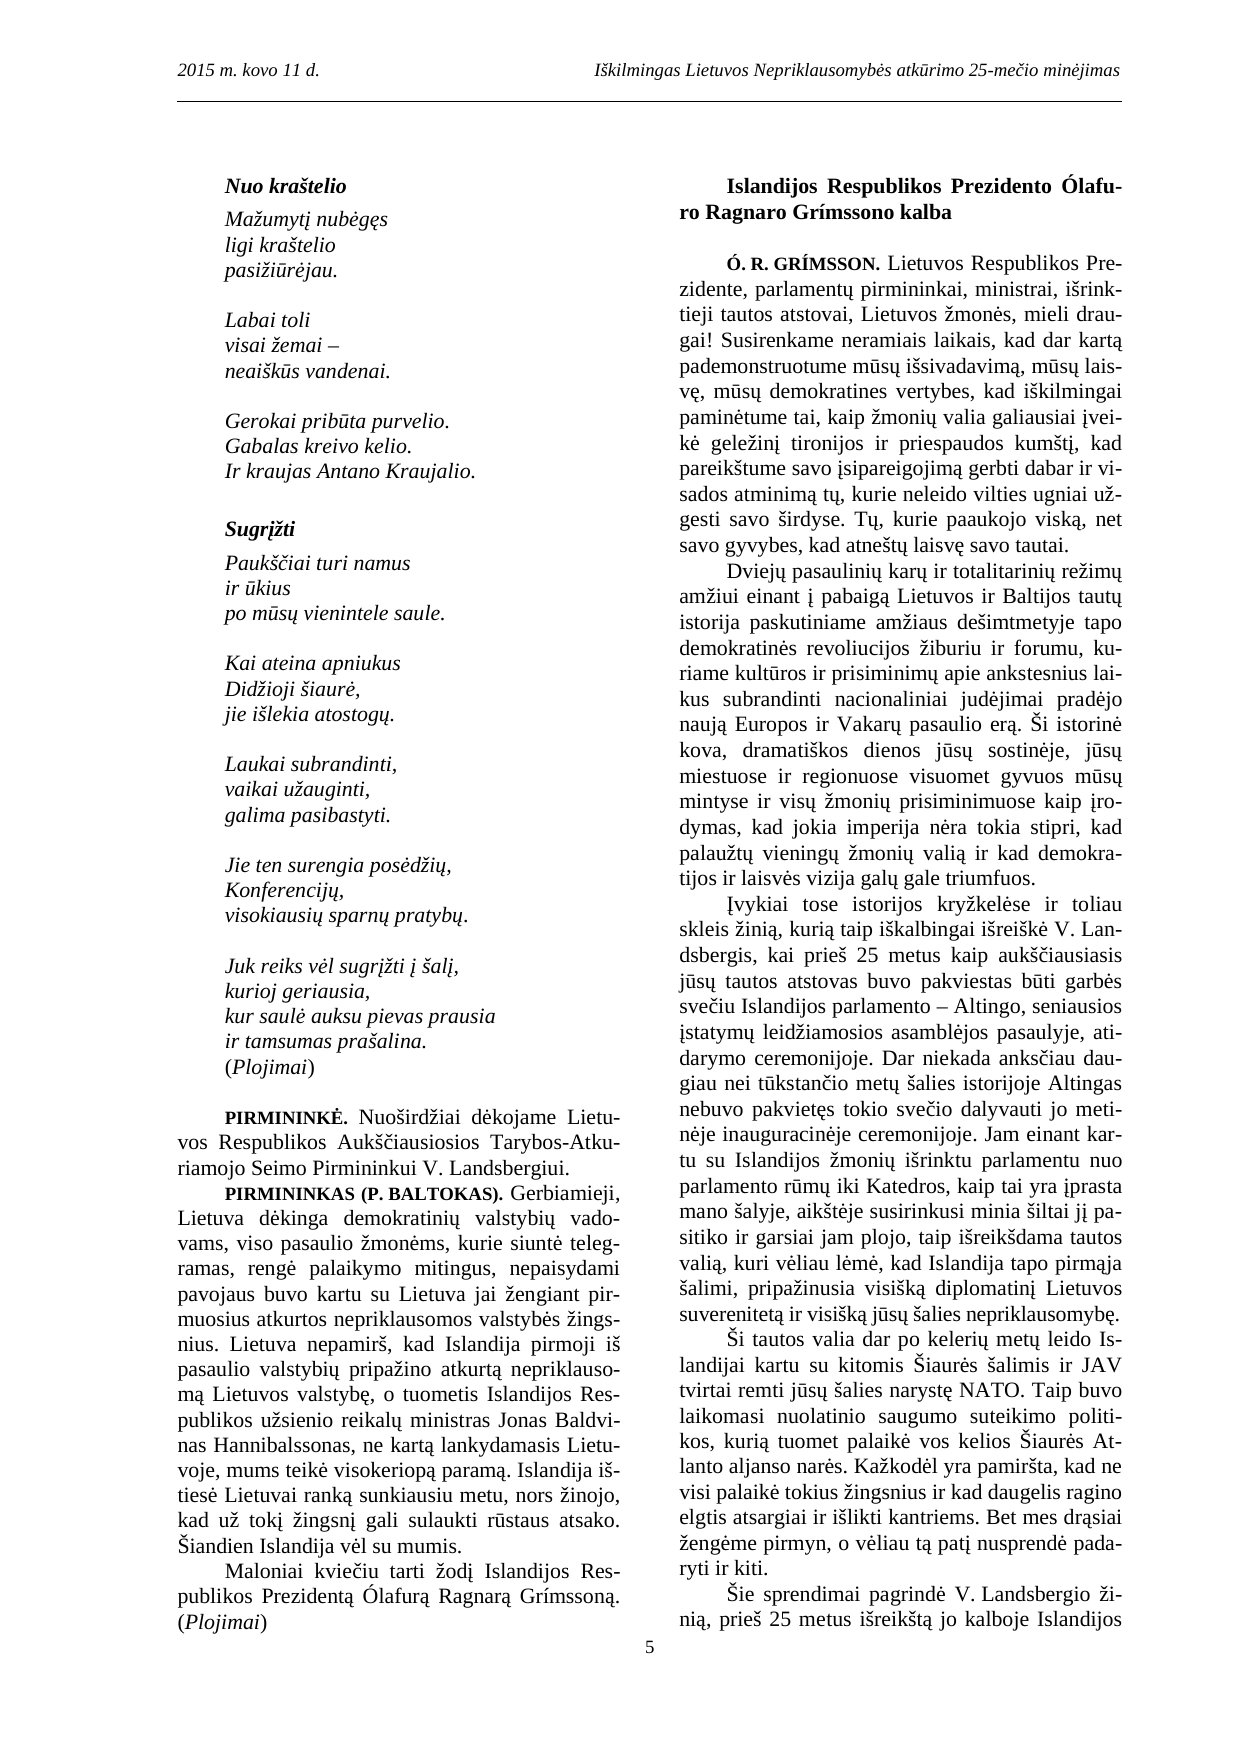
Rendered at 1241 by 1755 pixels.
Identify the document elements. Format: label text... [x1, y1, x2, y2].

text ne­aiš­kūs van­de­nai. [177, 358, 620, 383]
text vi­so­kiau­sių spar­nų pra­ty­bų. [177, 902, 620, 928]
text Ma­lo­niai kvie­čiu tar­ti žo­dį Is­lan­di­jos Res­pub­li­kos Pre­zi­den­tą Óla­furą Rag­narą Grímsso­ną. (Plo­ji­mai) [177, 1558, 620, 1635]
text po mū­sų vie­nin­te­le sau­le. [177, 600, 620, 625]
text li­gi kraš­te­lio [177, 232, 620, 257]
text Ir krau­jas An­ta­no Krau­ja­lio. [177, 458, 620, 484]
text La­bai to­li [177, 307, 620, 332]
text kur sau­lė auk­su pie­vas prau­sia [177, 1003, 620, 1028]
text PIRMININKAS (P. BALTOKAS). Ger­bia­mie­ji, Lie­tu­va dė­kin­ga de­mo­kra­tinių vals­ty­bių va­do­vams, vi­so pa­sau­lio žmo­nėms, ku­rie siun­tė te­leg­ra­mas, ren­gė pa­lai­ky­mo mi­tin­gus, ne­pai­sy­da­mi pa­vo­jaus bu­vo kar­tu su Lie­tu­va jai žen­giant pir­muo­sius at­kur­tos ne­pri­klau­so­mos vals­ty­bės žings­nius. Lie­tu­va ne­pa­mirš, kad Is­lan­di­ja pir­mo­ji iš pa­sau­lio vals­ty­bių pri­pa­ži­no at­kur­tą ne­pri­klau­so­mą Lie­tu­vos vals­ty­bę, o tuo­me­tis Is­lan­di­jos Res­pub­li­kos už­sie­nio rei­ka­lų mi­nist­ras Jo­nas Bald­vi­nas Han­ni­bals­so­nas, ne kar­tą lan­ky­da­ma­sis Lie­tu­vo­je, mums tei­kė vi­so­ke­rio­pą pa­ra­mą. Is­lan­di­ja iš­tie­sė Lie­tu­vai ran­ką sun­kiau­siu me­tu, nors ži­no­jo, kad už to­kį žings­nį ga­li su­lauk­ti rūs­taus at­sa­ko. Šian­dien Is­lan­di­ja vėl su mu­mis. [177, 1180, 620, 1558]
text Ga­ba­las krei­vo ke­lio. [177, 433, 620, 458]
text Su­grįž­ti [177, 516, 620, 541]
text vi­sai že­mai – [177, 332, 620, 358]
text ga­li­ma pa­si­bas­ty­ti. [177, 802, 620, 827]
text Jie ten su­ren­gia po­sė­džių, [177, 852, 620, 877]
text ir ūkius [177, 575, 620, 600]
text jie iš­le­kia atos­to­gų. [177, 701, 620, 726]
text Ši tau­tos va­lia dar po ke­le­rių me­tų lei­do Is­lan­di­jai kar­tu su ki­to­mis Šiau­rės ša­li­mis ir JAV tvir­tai rem­ti jū­sų ša­lies na­rys­tę NATO. Taip bu­vo lai­ko­ma­si nuo­la­ti­nio sau­gu­mo su­tei­ki­mo po­li­ti­kos, ku­rią tuo­met pa­lai­kė vos ke­lios Šiau­rės At­lan­to al­jan­so na­rės. Kaž­ko­dėl yra pa­mirš­ta, kad ne vi­si pa­lai­kė to­kius žings­nius ir kad dau­ge­lis ra­gi­no elg­tis at­sar­giai ir iš­lik­ti kan­triems. Bet mes drą­siai žen­gė­me pir­myn, o vė­liau tą pa­tį nu­spren­dė pa­da­ry­ti ir ki­ti. [679, 1326, 1122, 1581]
text Paukš­čiai tu­ri na­mus [177, 549, 620, 575]
text Dvie­jų pa­sau­li­nių ka­rų ir to­ta­li­ta­ri­nių re­ži­mų am­žiui ei­nant į pa­bai­gą Lie­tu­vos ir Bal­ti­jos tau­tų is­to­ri­ja pas­ku­ti­nia­me am­žiaus de­šimt­me­ty­je ta­po de­mo­kra­tinės re­vo­liu­ci­jos ži­bu­riu ir fo­ru­mu, ku­ria­me kul­tū­ros ir pri­si­mi­ni­mų apie anks­tes­nius lai­kus su­bran­din­ti na­cio­na­li­niai ju­dė­ji­mai pra­dė­jo nau­ją Eu­ro­pos ir Va­ka­rų pa­sau­lio erą. Ši is­to­ri­nė ko­va, dra­ma­tiš­kos die­nos jū­sų sos­ti­nė­je, jū­sų mies­tuo­se ir re­gio­nuo­se vi­suo­met gy­vuos mū­sų min­ty­se ir vi­sų žmo­nių pri­si­mi­ni­muo­se kaip įro­dy­mas, kad jo­kia im­pe­ri­ja nė­ra to­kia stip­ri, kad pa­lauž­tų vie­nin­gų žmo­nių va­lią ir kad de­mo­kra­tijos ir lais­vės vi­zi­ja ga­lų ga­le trium­fuos. [679, 558, 1122, 891]
text Šie spren­di­mai pa­grin­dė V. Land­sber­gio ži­nią, prieš 25 me­tus iš­reikš­tą jo kal­bo­je Is­lan­di­jos [679, 1581, 1122, 1632]
text Di­džio­ji šiau­rė, [177, 676, 620, 701]
text Juk reiks vėl su­grįž­ti į ša­lį, [177, 953, 620, 978]
text (Plo­ji­mai) [177, 1054, 620, 1079]
text Ó. R. GRÍMSSON. Lie­tu­vos Res­pub­li­kos Pre­zi­den­te, par­la­men­tų pir­mi­nin­kai, mi­nist­rai, iš­rink­tie­ji tau­tos at­sto­vai, Lie­tu­vos žmo­nės, mie­li drau­gai! Su­si­ren­ka­me ne­ra­miais lai­kais, kad dar kar­tą pa­de­monst­ruo­tu­me mū­sų iš­si­va­da­vi­mą, mū­sų lais­vę, mū­sų de­mo­kra­tines ver­ty­bes, kad iš­kil­min­gai pa­mi­nė­tu­me tai, kaip žmo­nių va­lia ga­liau­siai įvei­kė ge­le­ži­nį ti­ro­ni­jos ir prie­spau­dos kumš­tį, kad pa­reikš­tu­me sa­vo įsi­pa­rei­go­ji­mą gerb­ti da­bar ir vi­sa­dos at­mi­ni­mą tų, ku­rie ne­lei­do vil­ties ug­niai už­ges­ti sa­vo šir­dy­se. Tų, ku­rie pa­au­ko­jo vis­ką, net sa­vo gy­vy­bes, kad at­neš­tų lais­vę sa­vo tau­tai. [679, 250, 1122, 558]
text Ma­žu­my­tį nu­bė­gęs [177, 206, 620, 232]
text vai­kai už­au­gin­ti, [177, 776, 620, 802]
text PIRMININKĖ. Nuo­šir­džiai dė­ko­ja­me Lie­tu­vos Res­pub­li­kos Aukš­čiau­sio­sios Ta­ry­bos-At­ku­ria­mo­jo Sei­mo Pir­mi­nin­kui V. Land­sber­giui. [177, 1104, 620, 1180]
text Įvy­kiai to­se is­to­ri­jos kryž­ke­lė­se ir to­liau skleis ži­nią, ku­rią taip iš­kal­bin­gai iš­reiš­kė V. Lan­d­sber­gis, kai prieš 25 me­tus kaip aukš­čiau­sia­sis jū­sų tau­tos at­sto­vas bu­vo pa­kvies­tas bū­ti gar­bės sve­čiu Is­lan­di­jos par­la­men­to – Al­tin­go, se­niau­sios įsta­ty­mų lei­džia­mo­sios asam­blė­jos pa­sau­ly­je, ati­da­ry­mo ce­re­mo­ni­jo­je. Dar nie­ka­da anks­čiau dau­giau nei tūks­tan­čio me­tų ša­lies is­to­ri­jo­je Al­tin­gas ne­bu­vo pa­kvie­tęs to­kio sve­čio da­ly­vau­ti jo me­ti­nė­je inau­gu­ra­ci­nė­je ce­re­mo­ni­jo­je. Jam ei­nant kar­tu su Is­lan­di­jos žmo­nių iš­rink­tu par­la­men­tu nuo par­la­men­to rū­mų iki Ka­ted­ros, kaip tai yra įpras­ta ma­no ša­ly­je, aikš­tė­je su­si­rin­ku­si mi­nia šil­tai jį pa­si­ti­ko ir gar­siai jam plo­jo, taip iš­reikš­da­ma tau­tos va­lią, ku­ri vė­liau lė­mė, kad Is­lan­di­ja ta­po pir­mą­ja ša­li­mi, pri­pa­ži­nu­sia vi­siš­ką di­plo­ma­ti­nį Lie­tu­vos su­ve­re­ni­te­tą ir vi­siš­ką jū­sų ša­lies ne­pri­klau­so­my­bę. [679, 891, 1122, 1326]
text ir tam­su­mas pra­ša­li­na. [177, 1028, 620, 1054]
text pa­si­žiū­rė­jau. [177, 257, 620, 282]
text Lau­kai su­bran­din­ti, [177, 751, 620, 776]
text Is­lan­di­jos Res­pub­li­kos Pre­zi­den­to Óla­fu­ro Rag­na­ro Grímsso­no kal­ba [679, 173, 1122, 224]
text Kai at­ei­na ap­niu­kus [177, 650, 620, 676]
text ku­rioj ge­riau­sia, [177, 978, 620, 1003]
text Ge­ro­kai pri­bū­ta pur­ve­lio. [177, 408, 620, 433]
text Kon­fe­ren­ci­jų, [177, 877, 620, 902]
text Nuo kraš­te­lio [177, 173, 620, 198]
